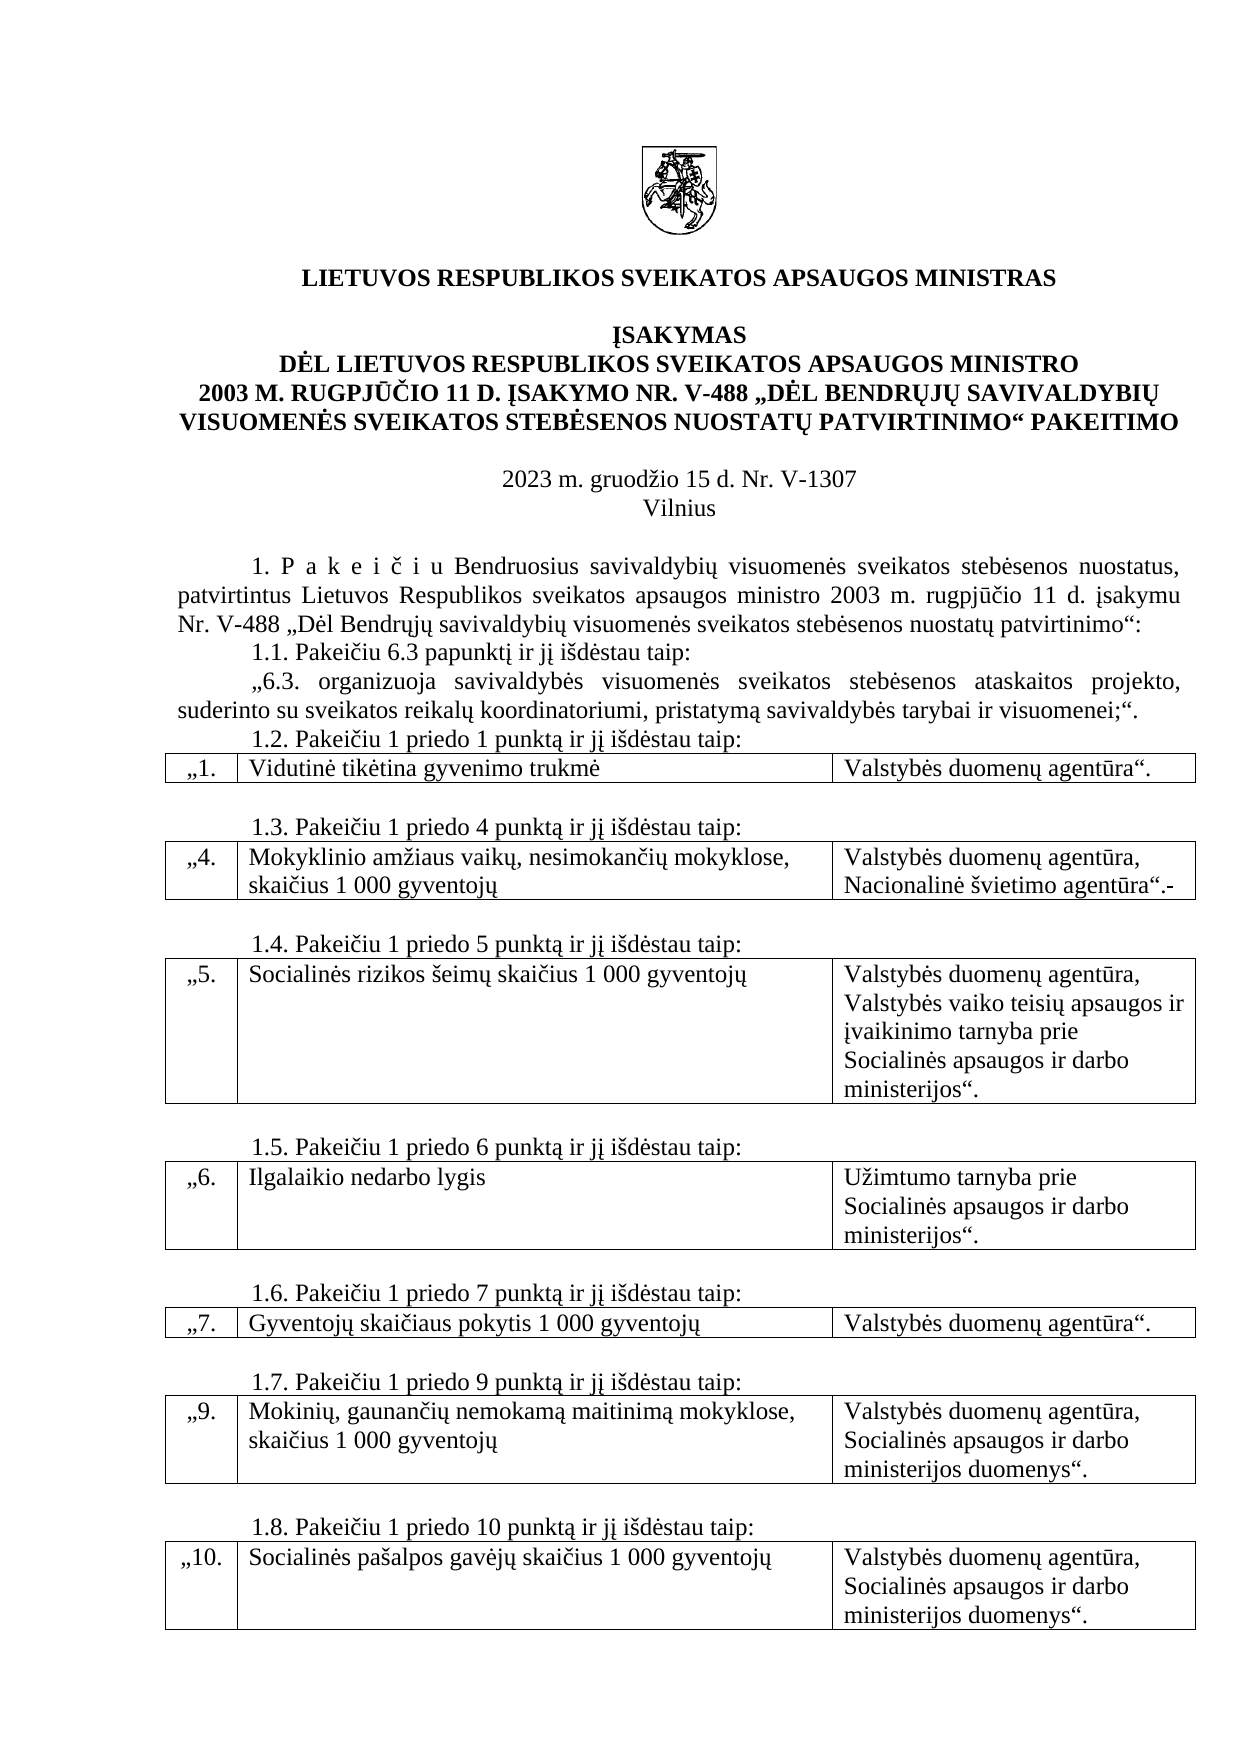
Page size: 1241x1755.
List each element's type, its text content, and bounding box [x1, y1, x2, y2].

text 1.4. Pakeičiu 1 priedo 5 punktą ir jį išdėstau taip: [177, 929, 1181, 958]
table_header Valstybės duomenų agentūra“. [833, 754, 1195, 782]
table_header Socialinės pašalpos gavėjų skaičius 1 000 gyventojų [238, 1542, 832, 1628]
text 1.2. Pakeičiu 1 priedo 1 punktą ir jį išdėstau taip: [177, 724, 1181, 752]
table_header „6. [166, 1162, 237, 1248]
table_header Vidutinė tikėtina gyvenimo trukmė [238, 754, 832, 782]
table_header Užimtumo tarnyba prie Socialinės apsaugos ir darbo ministerijos“. [833, 1162, 1195, 1248]
text 1.8. Pakeičiu 1 priedo 10 punktą ir jį išdėstau taip: [177, 1512, 1181, 1541]
text 1. P a k e i č i u Bendruosius savivaldybių visuomenės sveikatos stebėsenos nuostatus, patvirtintus Lietuvos Respublikos sveikatos apsaugos ministro 2003 m. rugpjūčio 11 d. įsakymu Nr. V-488 „Dėl Bendrųjų savivaldybių visuomenės sveikatos stebėsenos nuostatų patvirtinimo“: [177, 551, 1181, 637]
table_header Mokyklinio amžiaus vaikų, nesimokančių mokyklose, skaičius 1 000 gyventojų [238, 842, 832, 899]
text 1.5. Pakeičiu 1 priedo 6 punktą ir jį išdėstau taip: [177, 1132, 1181, 1161]
text 1.6. Pakeičiu 1 priedo 7 punktą ir jį išdėstau taip: [177, 1278, 1181, 1307]
table_header Ilgalaikio nedarbo lygis [238, 1162, 832, 1248]
table_header „5. [166, 959, 237, 1103]
text 1.7. Pakeičiu 1 priedo 9 punktą ir jį išdėstau taip: [177, 1367, 1181, 1395]
table_header Valstybės duomenų agentūra, Nacionalinė švietimo agentūra“. [833, 842, 1195, 899]
table_header „4. [166, 842, 237, 899]
text DĖL LIETUVOS RESPUBLIKOS SVEIKATOS APSAUGOS MINISTRO [177, 349, 1181, 378]
table_header Socialinės rizikos šeimų skaičius 1 000 gyventojų [238, 959, 832, 1103]
text 1.3. Pakeičiu 1 priedo 4 punktą ir jį išdėstau taip: [177, 812, 1181, 841]
table_header Valstybės duomenų agentūra, Valstybės vaiko teisių apsaugos ir įvaikinimo tarnyba prie Socialinės apsaugos ir darbo ministerijos“. [833, 959, 1195, 1103]
text LIETUVOS RESPUBLIKOS SVEIKATOS APSAUGOS MINISTRAS [177, 263, 1181, 292]
table_header Mokinių, gaunančių nemokamą maitinimą mokyklose, skaičius 1 000 gyventojų [238, 1396, 832, 1483]
text „6.3. organizuoja savivaldybės visuomenės sveikatos stebėsenos ataskaitos projekto, suderinto su sveikatos reikalų koordinatoriumi, pristatymą savivaldybės tarybai ir visuomenei;“. [177, 666, 1181, 724]
table_header Valstybės duomenų agentūra, Socialinės apsaugos ir darbo ministerijos duomenys“. [833, 1542, 1195, 1628]
table_header „9. [166, 1396, 237, 1483]
text 2003 M. RUGPJŪČIO 11 D. ĮSAKYMO NR. V-488 „DĖL BENDRŲJŲ SAVIVALDYBIŲ VISUOMENĖS SVEIKATOS STEBĖSENOS NUOSTATŲ PATVIRTINIMO“ PAKEITIMO [177, 378, 1181, 436]
table_header Valstybės duomenų agentūra, Socialinės apsaugos ir darbo ministerijos duomenys“. [833, 1396, 1195, 1483]
table_header „7. [166, 1308, 237, 1337]
text 2023 m. gruodžio 15 d. Nr. V-1307 Vilnius [177, 464, 1181, 522]
table_header „10. [166, 1542, 237, 1628]
text 1.1. Pakeičiu 6.3 papunktį ir jį išdėstau taip: [177, 637, 1181, 666]
table_header Gyventojų skaičiaus pokytis 1 000 gyventojų [238, 1308, 832, 1337]
table_header Valstybės duomenų agentūra“. [833, 1308, 1195, 1337]
table_header „1. [166, 754, 237, 782]
text ĮSAKYMAS [177, 321, 1181, 349]
